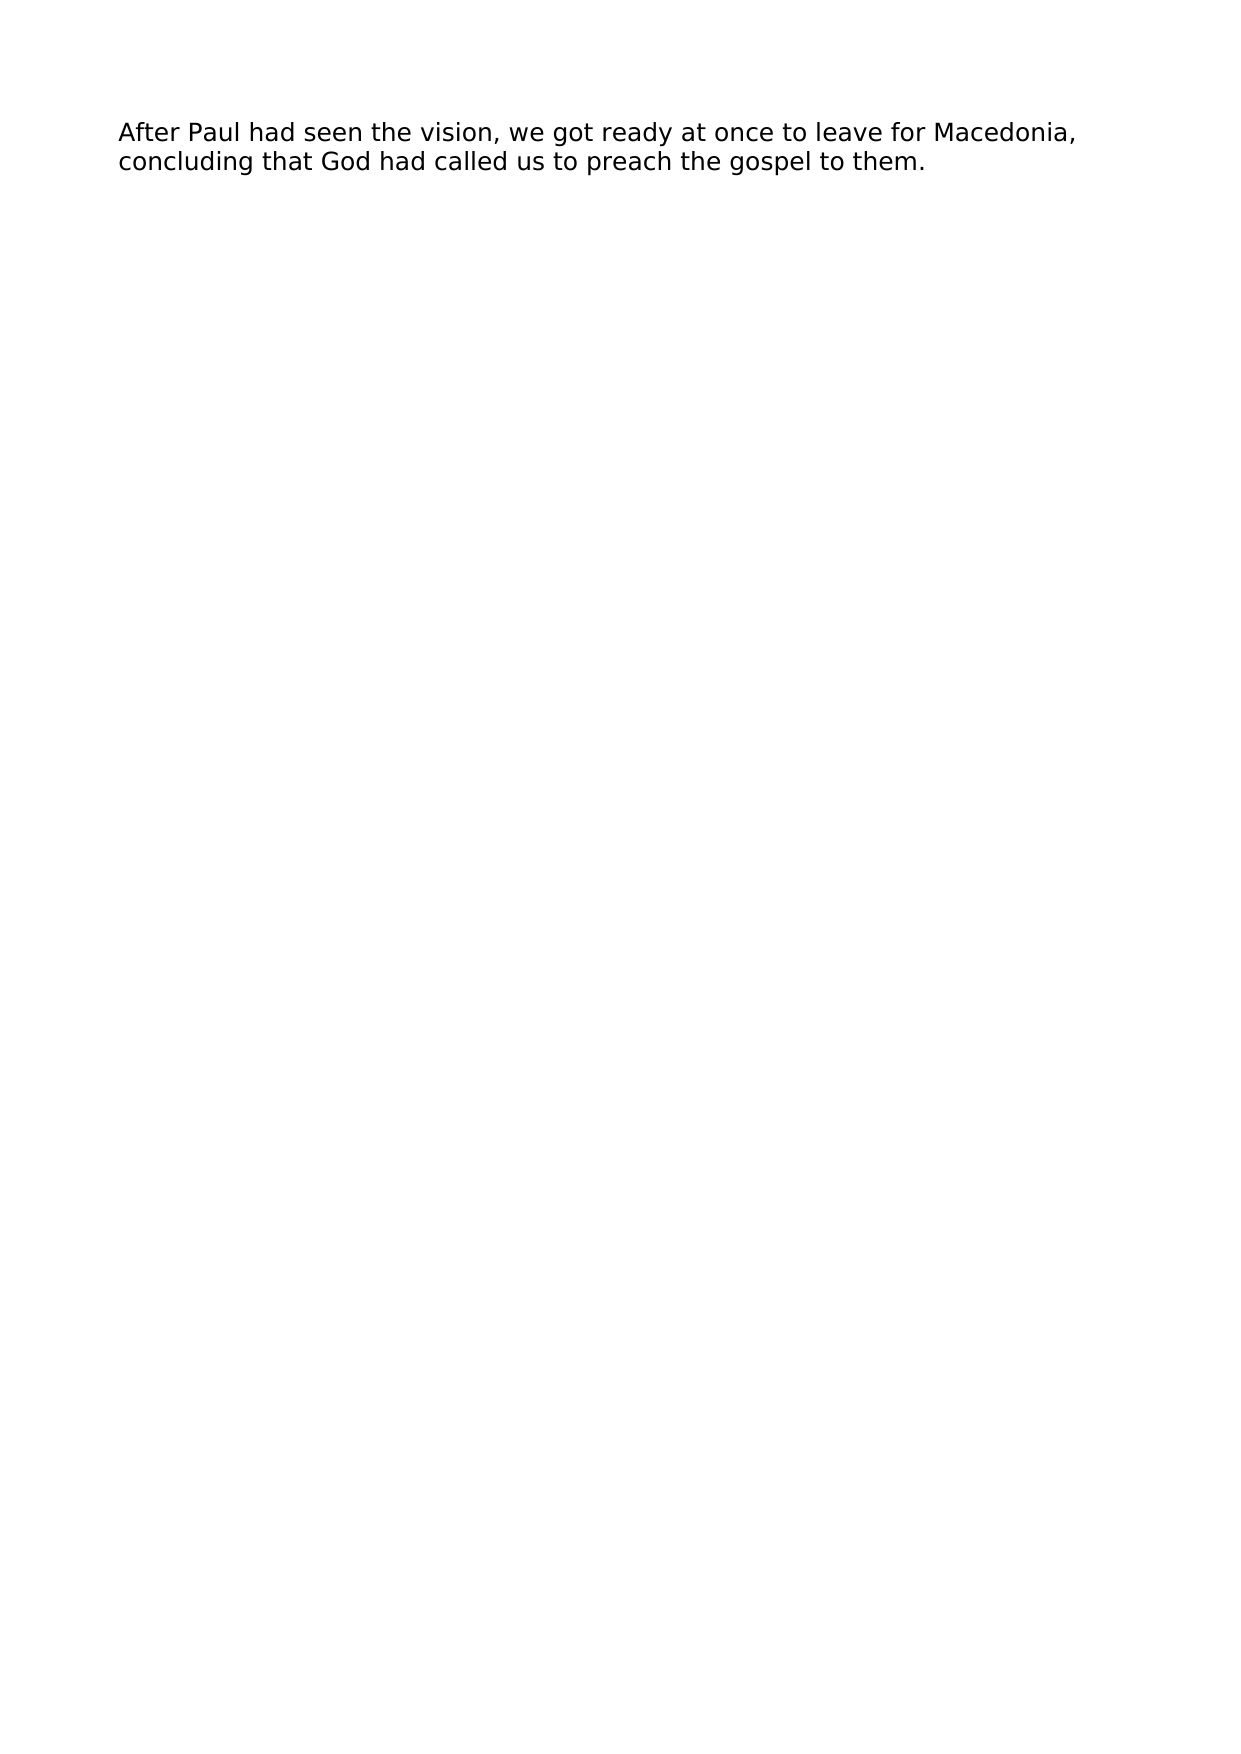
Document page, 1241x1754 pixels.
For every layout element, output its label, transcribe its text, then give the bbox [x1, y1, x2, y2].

text After Paul had seen the vision, we got ready at once to leave for Macedonia, concluding that God had called us to preach the gospel to them. [118, 118, 1122, 176]
